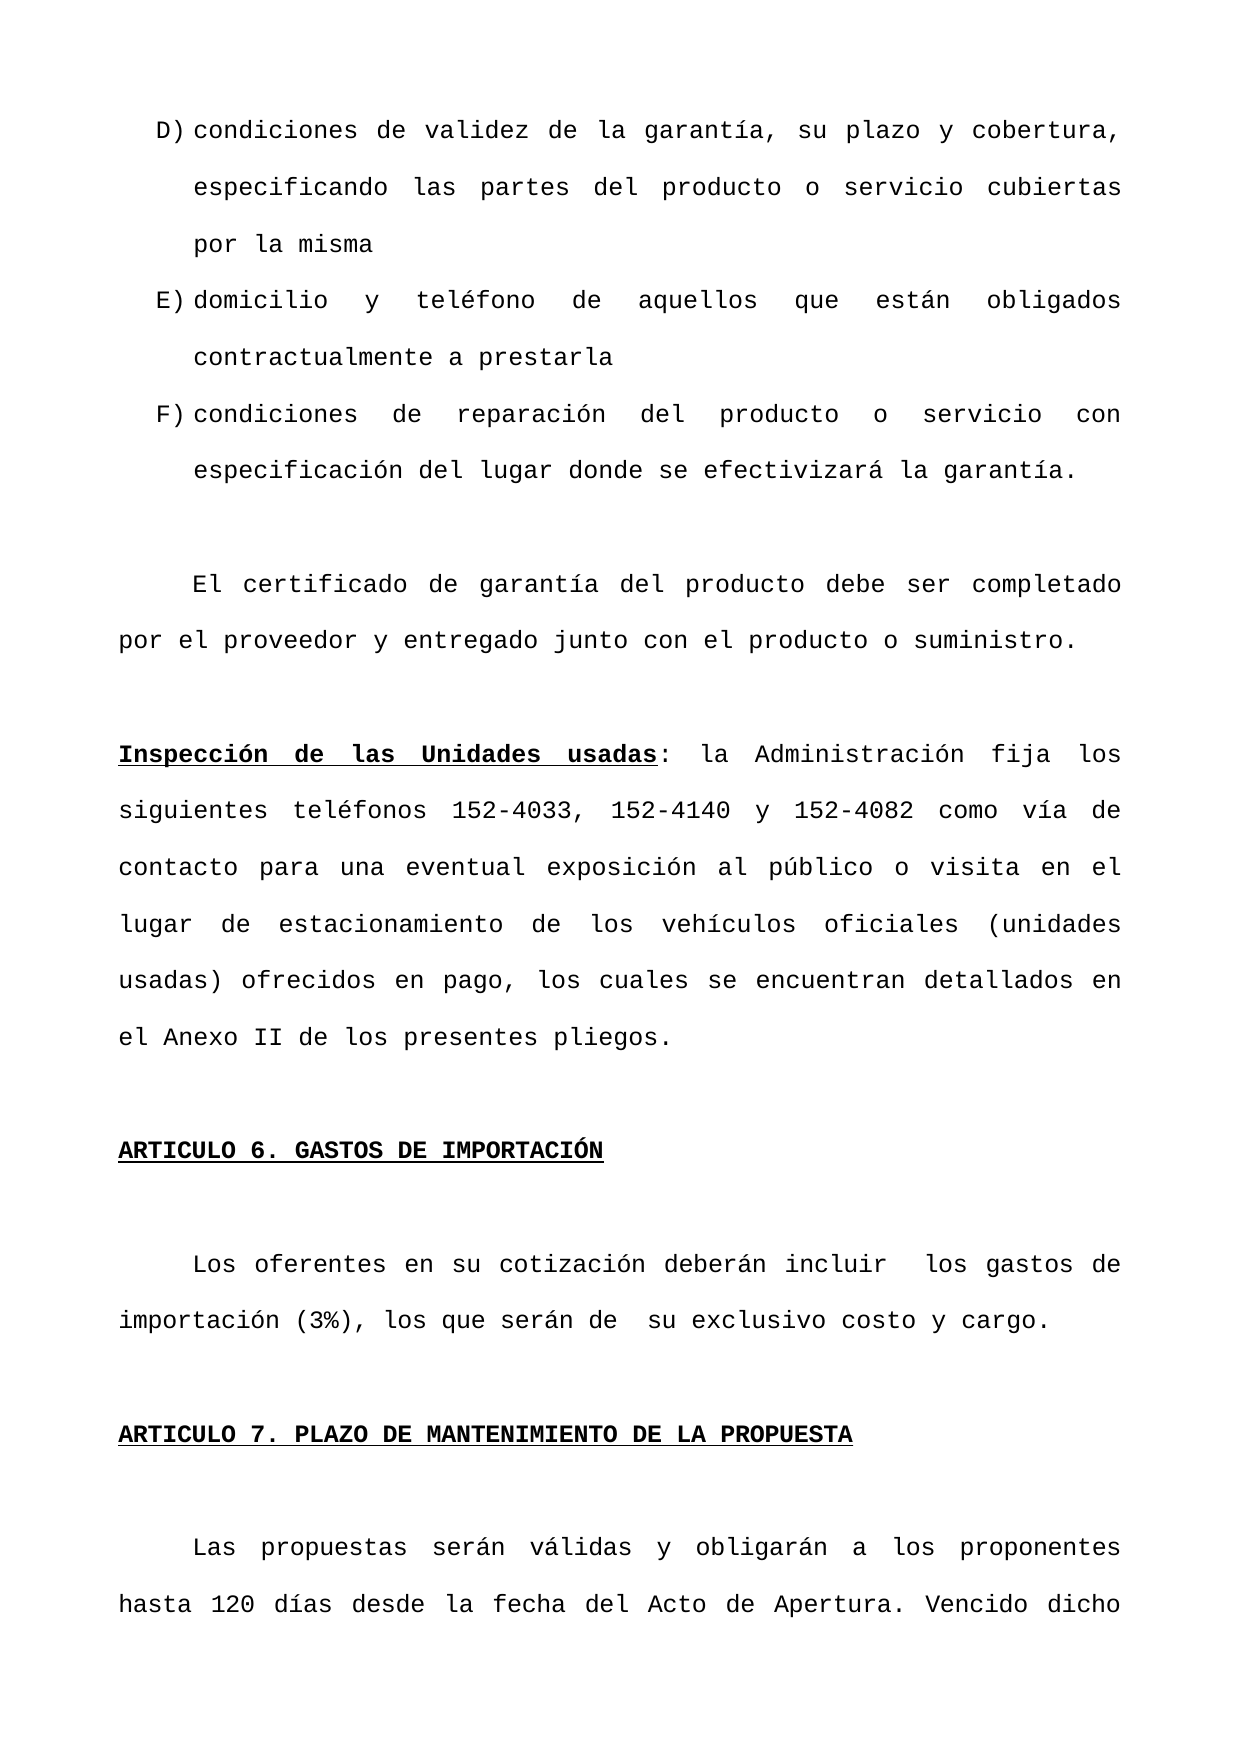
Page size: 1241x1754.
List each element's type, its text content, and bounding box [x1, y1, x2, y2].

list domicilio y teléfono de aquellos que están obligados contractualmente a prestarla [156, 288, 1122, 373]
list condiciones de reparación del producto o servicio con especificación del lugar donde se efectivizará la garantía. [156, 401, 1122, 486]
text Inspección de las Unidades usadas: la Administración fija los siguientes teléfonos 152-4033, 152-4140 y 152-4082 como vía de contacto para una eventual exposición al público o visita en el lugar de estacionamiento de los vehículos oficiales (unidades usadas) ofrecidos en pago, los cuales se encuentran detallados en el Anexo II de los presentes pliegos. [118, 741, 1122, 1053]
text El certificado de garantía del producto debe ser completado por el proveedor y entregado junto con el producto o suministro. [118, 571, 1122, 656]
list condiciones de validez de la garantía, su plazo y cobertura, especificando las partes del producto o servicio cubiertas por la misma [156, 118, 1122, 260]
text Los oferentes en su cotización deberán incluir los gastos de importación (3%), los que serán de su exclusivo costo y cargo. [118, 1251, 1122, 1336]
text ARTICULO 7. PLAZO DE MANTENIMIENTO DE LA PROPUESTA [118, 1421, 1122, 1450]
text ARTICULO 6. GASTOS DE IMPORTACIÓN [118, 1138, 1122, 1166]
text Las propuestas serán válidas y obligarán a los proponentes hasta 120 días desde la fecha del Acto de Apertura. Vencido dicho [118, 1535, 1122, 1620]
